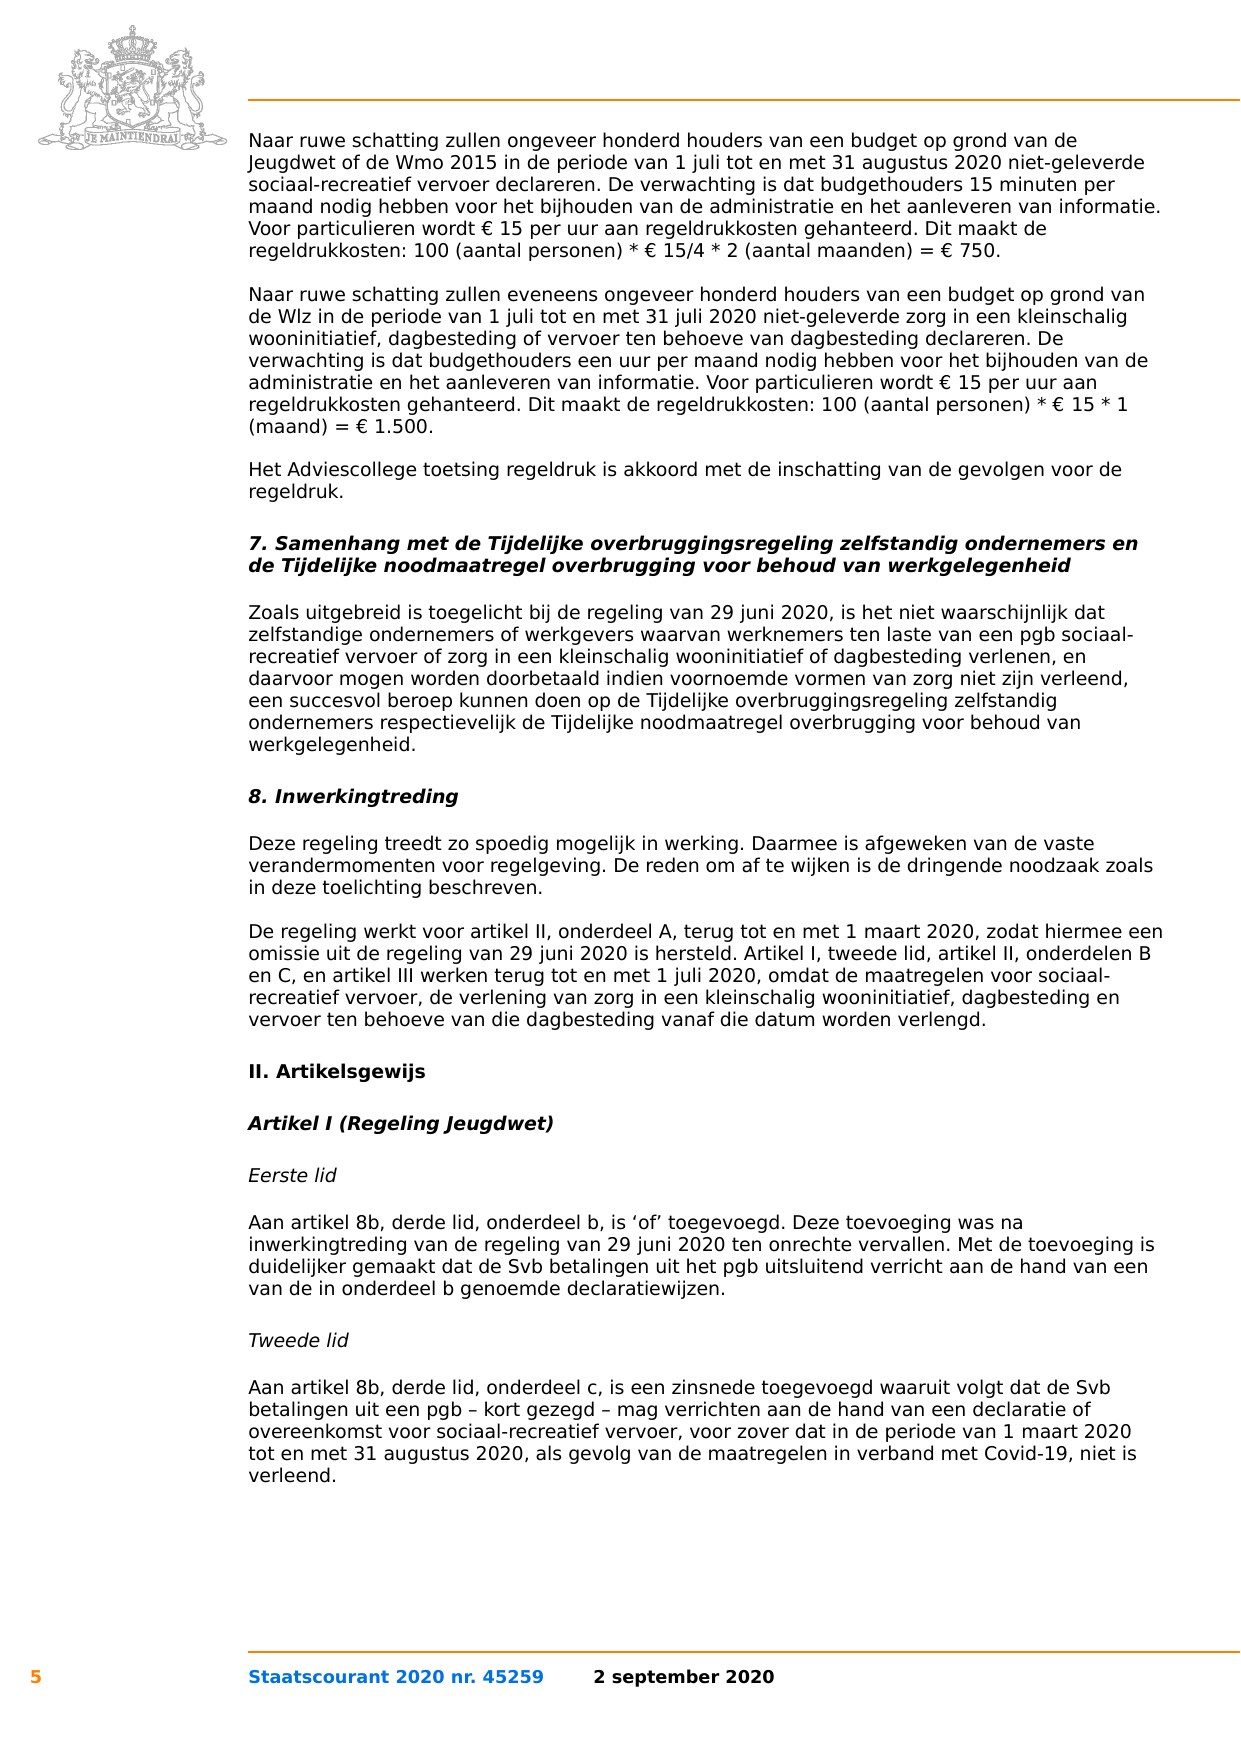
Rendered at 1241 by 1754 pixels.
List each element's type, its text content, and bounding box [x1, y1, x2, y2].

text Zoals uitgebreid is toegelicht bij de regeling van 29 juni 2020, is het niet waarschijnlijk dat zelfstandige ondernemers of werkgevers waarvan werknemers ten laste van een pgb sociaal-recreatief vervoer of zorg in een kleinschalig wooninitiatief of dagbesteding verlenen, en daarvoor mogen worden doorbetaald indien voornoemde vormen van zorg niet zijn verleend, een succesvol beroep kunnen doen op de Tijdelijke overbruggingsregeling zelfstandig ondernemers respectievelijk de Tijdelijke noodmaatregel overbrugging voor behoud van werkgelegenheid. [248, 602, 1163, 756]
text Aan artikel 8b, derde lid, onderdeel c, is een zinsnede toegevoegd waaruit volgt dat de Svb betalingen uit een pgb – kort gezegd – mag verrichten aan de hand van een declaratie of overeenkomst voor sociaal-recreatief vervoer, voor zover dat in de periode van 1 maart 2020 tot en met 31 augustus 2020, als gevolg van de maatregelen in verband met Covid-19, niet is verleend. [248, 1377, 1163, 1487]
subtitle Artikel I (Regeling Jeugdwet) [248, 1113, 1163, 1135]
text Aan artikel 8b, derde lid, onderdeel b, is ‘of’ toegevoegd. Deze toevoeging was na inwerkingtreding van de regeling van 29 juni 2020 ten onrechte vervallen. Met de toevoeging is duidelijker gemaakt dat de Svb betalingen uit het pgb uitsluitend verricht aan de hand van een van de in onderdeel b genoemde declaratiewijzen. [248, 1212, 1163, 1300]
picture [38, 25, 227, 150]
text Naar ruwe schatting zullen eveneens ongeveer honderd houders van een budget op grond van de Wlz in de periode van 1 juli tot en met 31 juli 2020 niet-geleverde zorg in een kleinschalig wooninitiatief, dagbesteding of vervoer ten behoeve van dagbesteding declareren. De verwachting is dat budgethouders een uur per maand nodig hebben voor het bijhouden van de administratie en het aanleveren van informatie. Voor particulieren wordt € 15 per uur aan regeldrukkosten gehanteerd. Dit maakt de regeldrukkosten: 100 (aantal personen) * € 15 * 1 (maand) = € 1.500. [248, 284, 1163, 437]
text De regeling werkt voor artikel II, onderdeel A, terug tot en met 1 maart 2020, zodat hiermee een omissie uit de regeling van 29 juni 2020 is hersteld. Artikel I, tweede lid, artikel II, onderdelen B en C, en artikel III werken terug tot en met 1 juli 2020, omdat de maatregelen voor sociaal-recreatief vervoer, de verlening van zorg in een kleinschalig wooninitiatief, dagbesteding en vervoer ten behoeve van die dagbesteding vanaf die datum worden verlengd. [248, 921, 1163, 1031]
subtitle 7. Samenhang met de Tijdelijke overbruggingsregeling zelfstandig ondernemers en de Tijdelijke noodmaatregel overbrugging voor behoud van werkgelegenheid [248, 533, 1163, 577]
subtitle Eerste lid [248, 1165, 1163, 1187]
subtitle II. Artikelsgewijs [248, 1061, 1163, 1083]
subtitle Tweede lid [248, 1330, 1163, 1352]
text Het Adviescollege toetsing regeldruk is akkoord met de inschatting van de gevolgen voor de regeldruk. [248, 459, 1163, 503]
subtitle 8. Inwerkingtreding [248, 786, 1163, 808]
text Naar ruwe schatting zullen ongeveer honderd houders van een budget op grond van de Jeugdwet of de Wmo 2015 in de periode van 1 juli tot en met 31 augustus 2020 niet-geleverde sociaal-recreatief vervoer declareren. De verwachting is dat budgethouders 15 minuten per maand nodig hebben voor het bijhouden van de administratie en het aanleveren van informatie. Voor particulieren wordt € 15 per uur aan regeldrukkosten gehanteerd. Dit maakt de regeldrukkosten: 100 (aantal personen) * € 15/4 * 2 (aantal maanden) = € 750. [248, 130, 1163, 262]
text Deze regeling treedt zo spoedig mogelijk in werking. Daarmee is afgeweken van de vaste verandermomenten voor regelgeving. De reden om af te wijken is de dringende noodzaak zoals in deze toelichting beschreven. [248, 833, 1163, 899]
